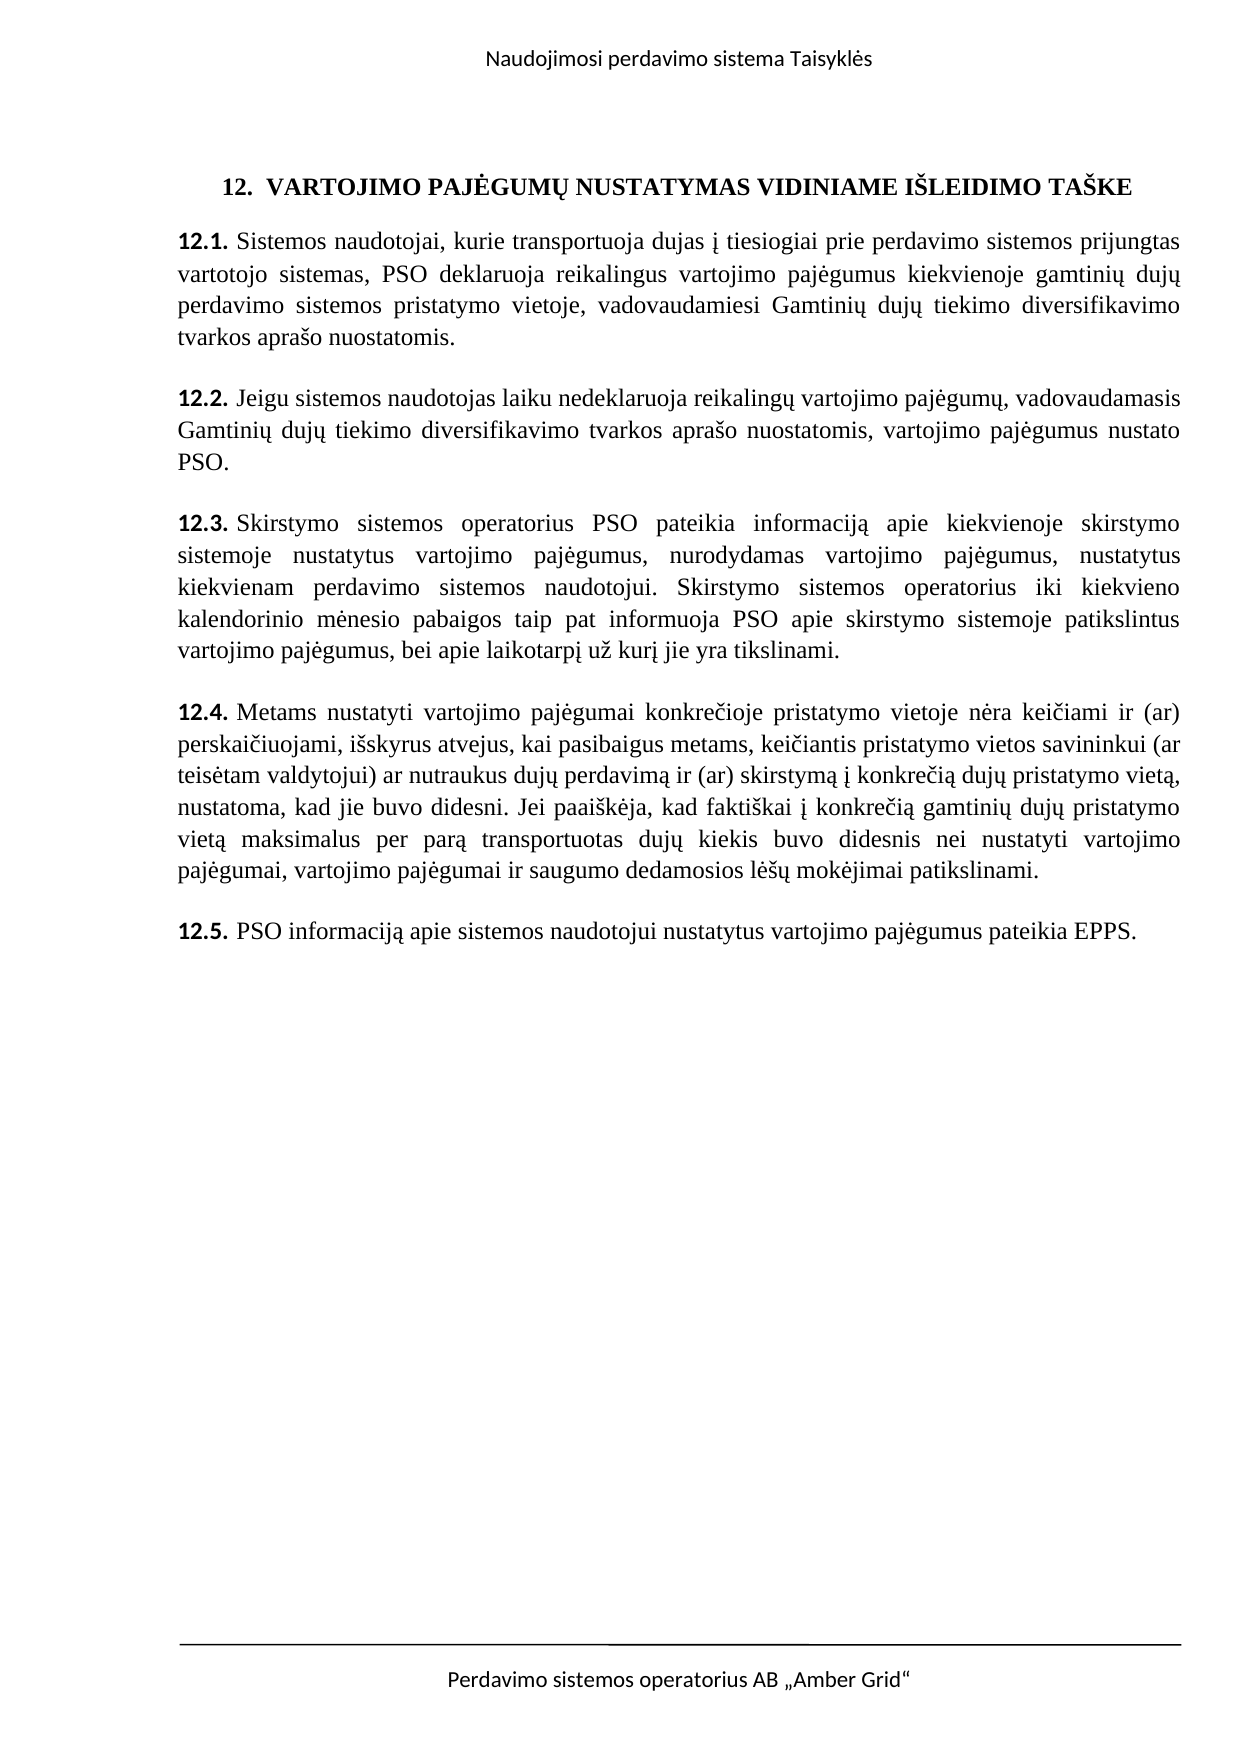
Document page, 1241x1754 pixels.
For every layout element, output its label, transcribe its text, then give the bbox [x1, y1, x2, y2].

text 12.2. Jeigu sistemos naudotojas laiku nedeklaruoja reikalingų vartojimo pajėgumų, vadovaudamasis Gamtinių dujų tiekimo diversifikavimo tvarkos aprašo nuostatomis, vartojimo pajėgumus nustato PSO. [177, 382, 1181, 476]
text 12.3. Skirstymo sistemos operatorius PSO pateikia informaciją apie kiekvienoje skirstymo sistemoje nustatytus vartojimo pajėgumus, nurodydamas vartojimo pajėgumus, nustatytus kiekvienam perdavimo sistemos naudotojui. Skirstymo sistemos operatorius iki kiekvieno kalendorinio mėnesio pabaigos taip pat informuoja PSO apie skirstymo sistemoje patikslintus vartojimo pajėgumus, bei apie laikotarpį už kurį jie yra tikslinami. [177, 507, 1181, 664]
text 12.5. PSO informaciją apie sistemos naudotojui nustatytus vartojimo pajėgumus pateikia EPPS. [177, 916, 1181, 946]
text 12. VARTOJIMO pajėgumų nustatymas vidiniame išleidimo taške [222, 172, 1181, 201]
text 12.4. Metams nustatyti vartojimo pajėgumai konkrečioje pristatymo vietoje nėra keičiami ir (ar) perskaičiuojami, išskyrus atvejus, kai pasibaigus metams, keičiantis pristatymo vietos savininkui (ar teisėtam valdytojui) ar nutraukus dujų perdavimą ir (ar) skirstymą į konkrečią dujų pristatymo vietą, nustatoma, kad jie buvo didesni. Jei paaiškėja, kad faktiškai į konkrečią gamtinių dujų pristatymo vietą maksimalus per parą transportuotas dujų kiekis buvo didesnis nei nustatyti vartojimo pajėgumai, vartojimo pajėgumai ir saugumo dedamosios lėšų mokėjimai patikslinami. [177, 696, 1181, 884]
text 12.1. Sistemos naudotojai, kurie transportuoja dujas į tiesiogiai prie perdavimo sistemos prijungtas vartotojo sistemas, PSO deklaruoja reikalingus vartojimo pajėgumus kiekvienoje gamtinių dujų perdavimo sistemos pristatymo vietoje, vadovaudamiesi Gamtinių dujų tiekimo diversifikavimo tvarkos aprašo nuostatomis. [177, 225, 1181, 351]
